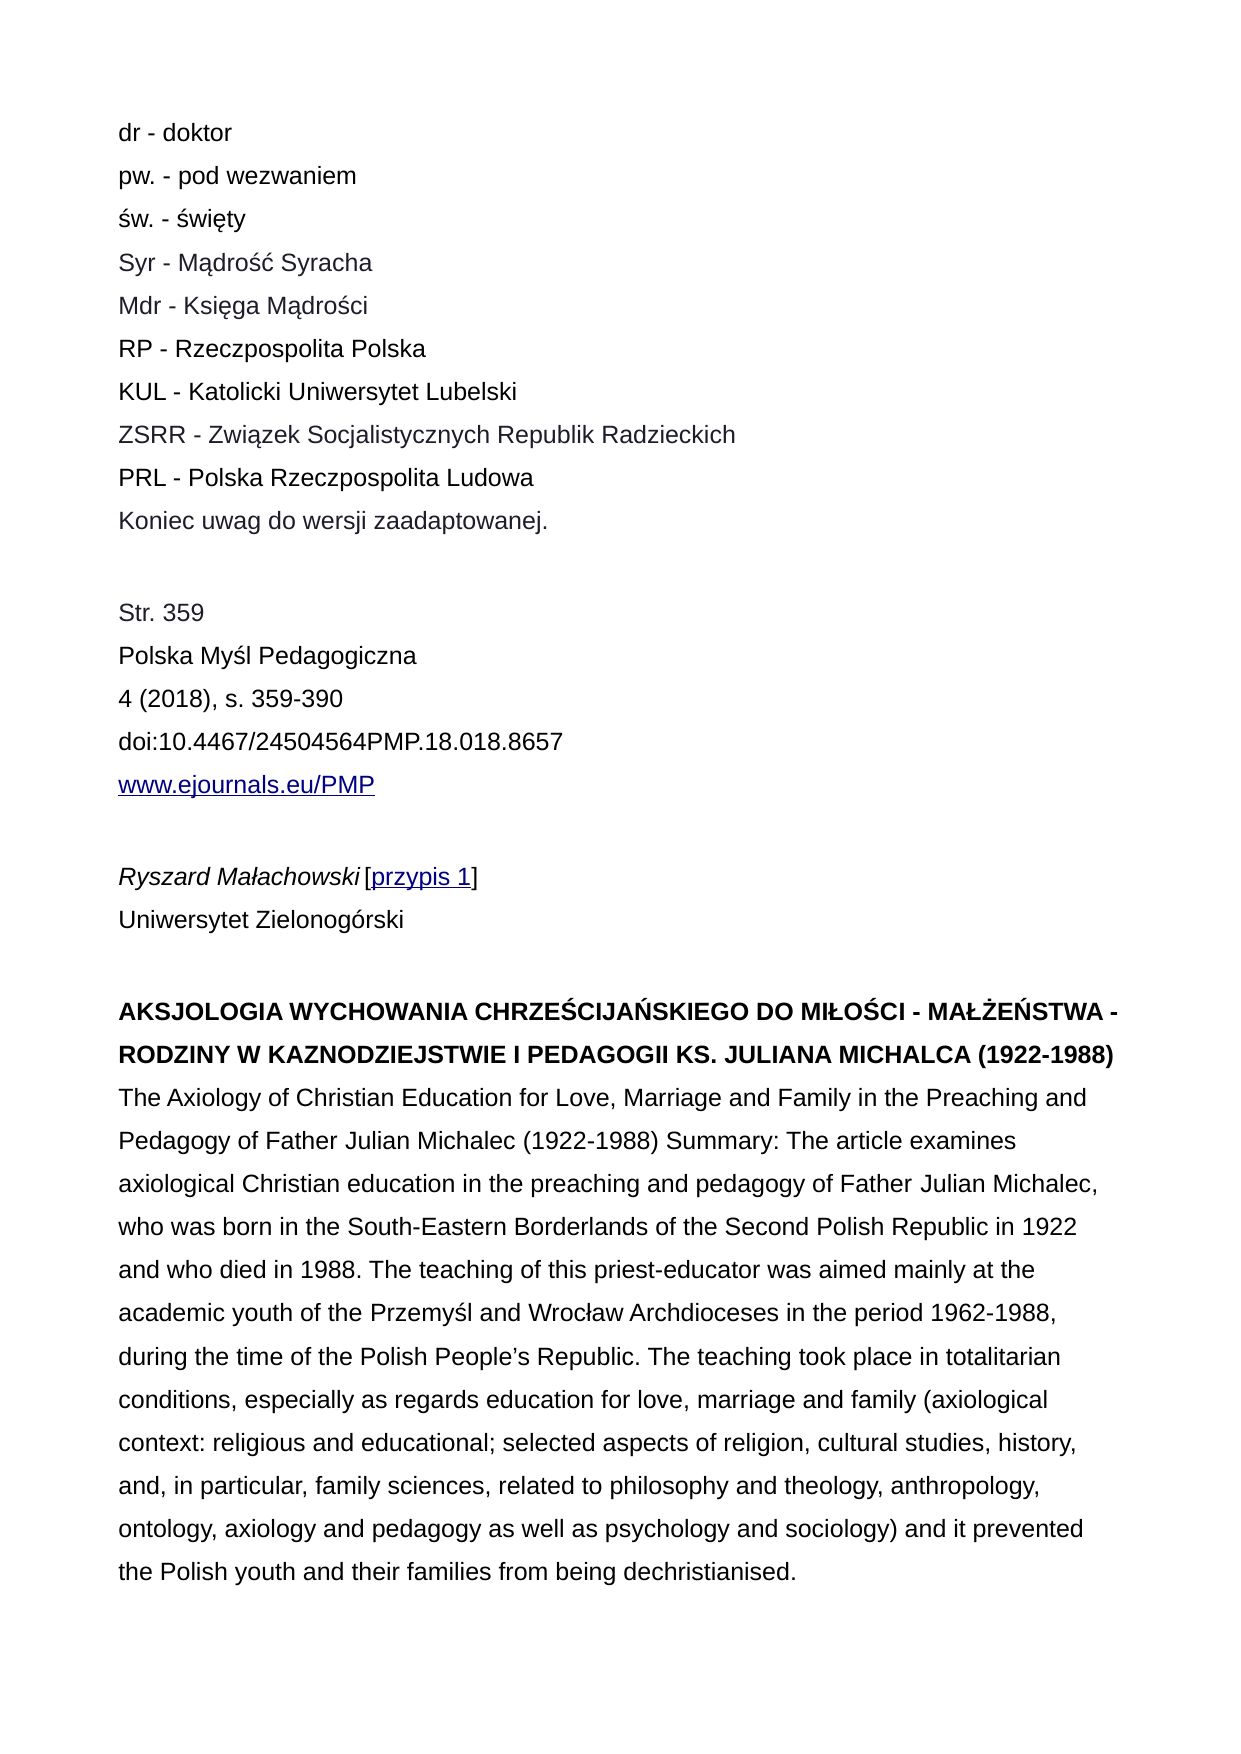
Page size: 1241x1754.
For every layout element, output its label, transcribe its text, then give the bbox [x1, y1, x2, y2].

text św. - święty [118, 204, 1122, 233]
text PRL - Polska Rzeczpospolita Ludowa [118, 463, 1122, 492]
text dr - doktor [118, 118, 1122, 147]
text Polska Myśl Pedagogiczna [118, 641, 1122, 670]
text Syr - Mądrość Syracha [118, 247, 1122, 276]
text doi:10.4467/24504564PMP.18.018.8657 [118, 727, 1122, 756]
text www.ejournals.eu/PMP [118, 770, 1122, 799]
text 4 (2018), s. 359-390 [118, 684, 1122, 713]
text ZSRR - Związek Socjalistycznych Republik Radzieckich [118, 420, 1122, 449]
text Str. 359 [118, 598, 1122, 627]
text Koniec uwag do wersji zaadaptowanej. [118, 506, 1122, 535]
subtitle AKSJOLOGIA WYCHOWANIA CHRZEŚCIJAŃSKIEGO DO MIŁOŚCI - MAŁŻEŃSTWA - RODZINY W KAZNODZIEJSTWIE I PEDAGOGII KS. JULIANA MICHALCA (1922-1988) [118, 997, 1122, 1068]
text Mdr - Księga Mądrości [118, 291, 1122, 319]
text The Axiology of Christian Education for Love, Marriage and Family in the Preaching and Pedagogy of Father Julian Michalec (1922-1988) Summary: The article examines axiological Christian education in the preaching and pedagogy of Father Julian Michalec, who was born in the South-Eastern Borderlands of the Second Polish Republic in 1922 and who died in 1988. The teaching of this priest-educator was aimed mainly at the academic youth of the Przemyśl and Wrocław Archdioceses in the period 1962-1988, during the time of the Polish People’s Republic. The teaching took place in totalitarian conditions, especially as regards education for love, marriage and family (axiological context: religious and educational; selected aspects of religion, cultural studies, history, and, in particular, family sciences, related to philosophy and theology, anthropology, ontology, axiology and pedagogy as well as psychology and sociology) and it prevented the Polish youth and their families from being dechristianised. [118, 1083, 1122, 1586]
text RP - Rzeczpospolita Polska [118, 334, 1122, 362]
text Uniwersytet Zielonogórski [118, 905, 1122, 934]
text Ryszard Małachowski [przypis 1] [118, 862, 1122, 891]
text pw. - pod wezwaniem [118, 161, 1122, 190]
text KUL - Katolicki Uniwersytet Lubelski [118, 377, 1122, 406]
